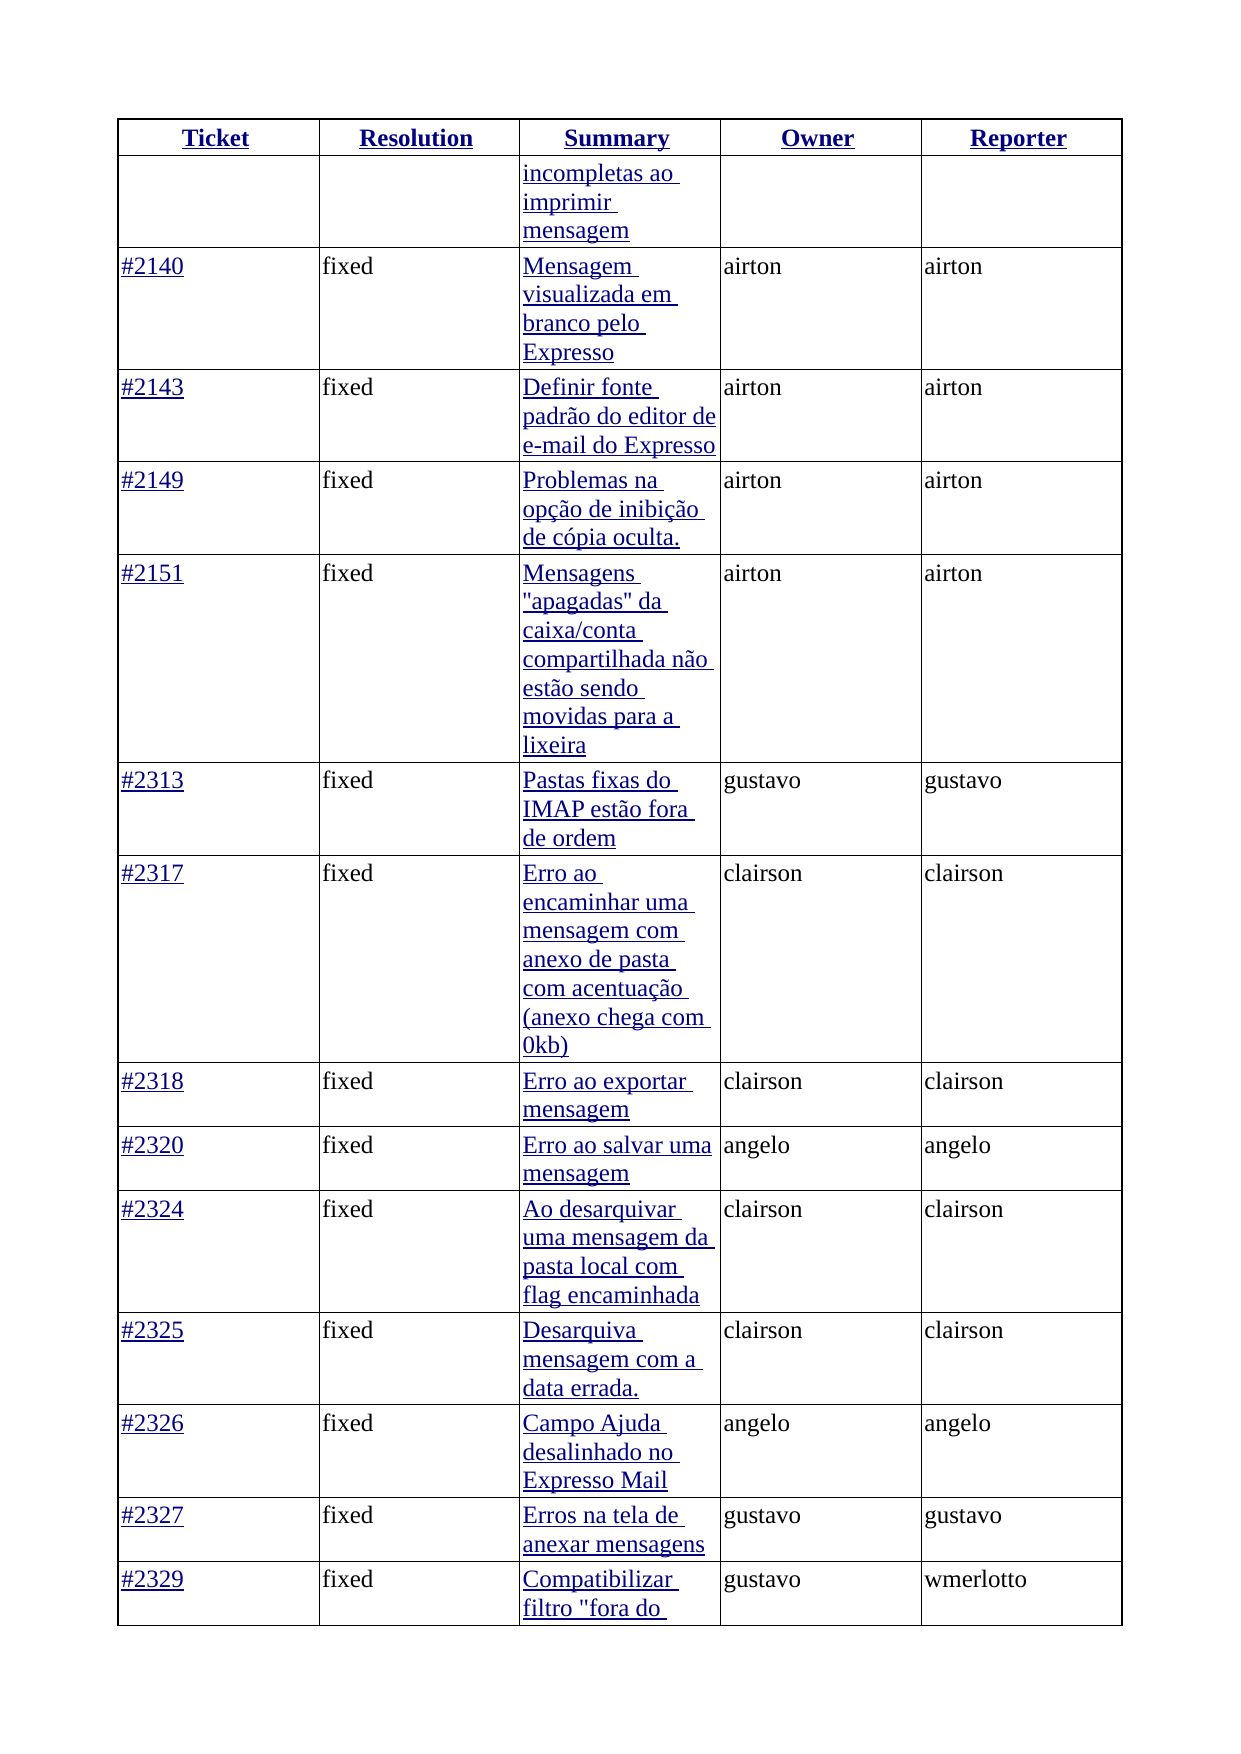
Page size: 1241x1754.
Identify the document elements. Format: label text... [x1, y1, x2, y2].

table_cell gustavo [922, 1498, 1121, 1561]
table_cell fixed [320, 1191, 519, 1312]
table_cell angelo [922, 1405, 1121, 1497]
table_cell clairson [721, 856, 921, 1062]
table_cell gustavo [922, 763, 1121, 854]
table_cell incompletas ao imprimir mensagem [520, 156, 720, 247]
table_cell #2140 [119, 248, 319, 369]
table_cell Mensagem visualizada em branco pelo Expresso [520, 248, 720, 369]
table_cell [721, 156, 921, 247]
table_cell fixed [320, 1063, 519, 1126]
table_cell [320, 156, 519, 247]
table_cell #2326 [119, 1405, 319, 1497]
table_cell Pastas fixas do IMAP estão fora de ordem [520, 763, 720, 854]
table_cell airton [922, 462, 1121, 554]
table_cell clairson [721, 1313, 921, 1404]
table_cell #2143 [119, 370, 319, 461]
table_cell fixed [320, 370, 519, 461]
table_cell Mensagens ''apagadas'' da caixa/conta compartilhada não estão sendo movidas para a lixeira [520, 555, 720, 762]
table_cell angelo [922, 1127, 1121, 1190]
table_cell airton [721, 462, 921, 554]
table_cell Definir fonte padrão do editor de e-mail do Expresso [520, 370, 720, 461]
table_cell Ao desarquivar uma mensagem da pasta local com flag encaminhada [520, 1191, 720, 1312]
table_header Ticket [119, 120, 319, 154]
table_cell airton [721, 248, 921, 369]
table_cell clairson [922, 1191, 1121, 1312]
table_header Summary [520, 120, 720, 154]
table_cell Campo Ajuda desalinhado no Expresso Mail [520, 1405, 720, 1497]
table_cell clairson [721, 1063, 921, 1126]
table_cell clairson [721, 1191, 921, 1312]
table_cell angelo [721, 1405, 921, 1497]
table_cell airton [721, 370, 921, 461]
table_cell fixed [320, 1127, 519, 1190]
table_cell fixed [320, 1562, 519, 1625]
table_cell fixed [320, 763, 519, 854]
table_cell #2324 [119, 1191, 319, 1312]
table_header Reporter [922, 120, 1121, 154]
table_cell clairson [922, 856, 1121, 1062]
table_cell fixed [320, 1498, 519, 1561]
table_cell #2317 [119, 856, 319, 1062]
table_cell fixed [320, 555, 519, 762]
table_cell fixed [320, 1405, 519, 1497]
table_cell gustavo [721, 1498, 921, 1561]
table_cell Erros na tela de anexar mensagens [520, 1498, 720, 1561]
table_cell fixed [320, 1313, 519, 1404]
table_cell gustavo [721, 763, 921, 854]
table_cell #2325 [119, 1313, 319, 1404]
table_cell #2151 [119, 555, 319, 762]
table_cell #2329 [119, 1562, 319, 1625]
table_cell airton [922, 248, 1121, 369]
table_cell fixed [320, 248, 519, 369]
table_cell Erro ao exportar mensagem [520, 1063, 720, 1126]
table_cell clairson [922, 1063, 1121, 1126]
table_cell #2327 [119, 1498, 319, 1561]
table_header Owner [721, 120, 921, 154]
table_cell airton [922, 370, 1121, 461]
table_cell [922, 156, 1121, 247]
table_cell [119, 156, 319, 247]
table_cell Erro ao salvar uma mensagem [520, 1127, 720, 1190]
table_cell fixed [320, 462, 519, 554]
table_cell fixed [320, 856, 519, 1062]
table_cell angelo [721, 1127, 921, 1190]
table_cell gustavo [721, 1562, 921, 1625]
table_cell Desarquiva mensagem com a data errada. [520, 1313, 720, 1404]
table_cell airton [721, 555, 921, 762]
table_cell Problemas na opção de inibição de cópia oculta. [520, 462, 720, 554]
table_cell #2320 [119, 1127, 319, 1190]
table_cell clairson [922, 1313, 1121, 1404]
table_cell wmerlotto [922, 1562, 1121, 1625]
table_cell #2318 [119, 1063, 319, 1126]
table_cell #2149 [119, 462, 319, 554]
table_cell Erro ao encaminhar uma mensagem com anexo de pasta com acentuação (anexo chega com 0kb) [520, 856, 720, 1062]
table_cell airton [922, 555, 1121, 762]
table_cell #2313 [119, 763, 319, 854]
table_header Resolution [320, 120, 519, 154]
table_cell Compatibilizar filtro "fora do [520, 1562, 720, 1625]
